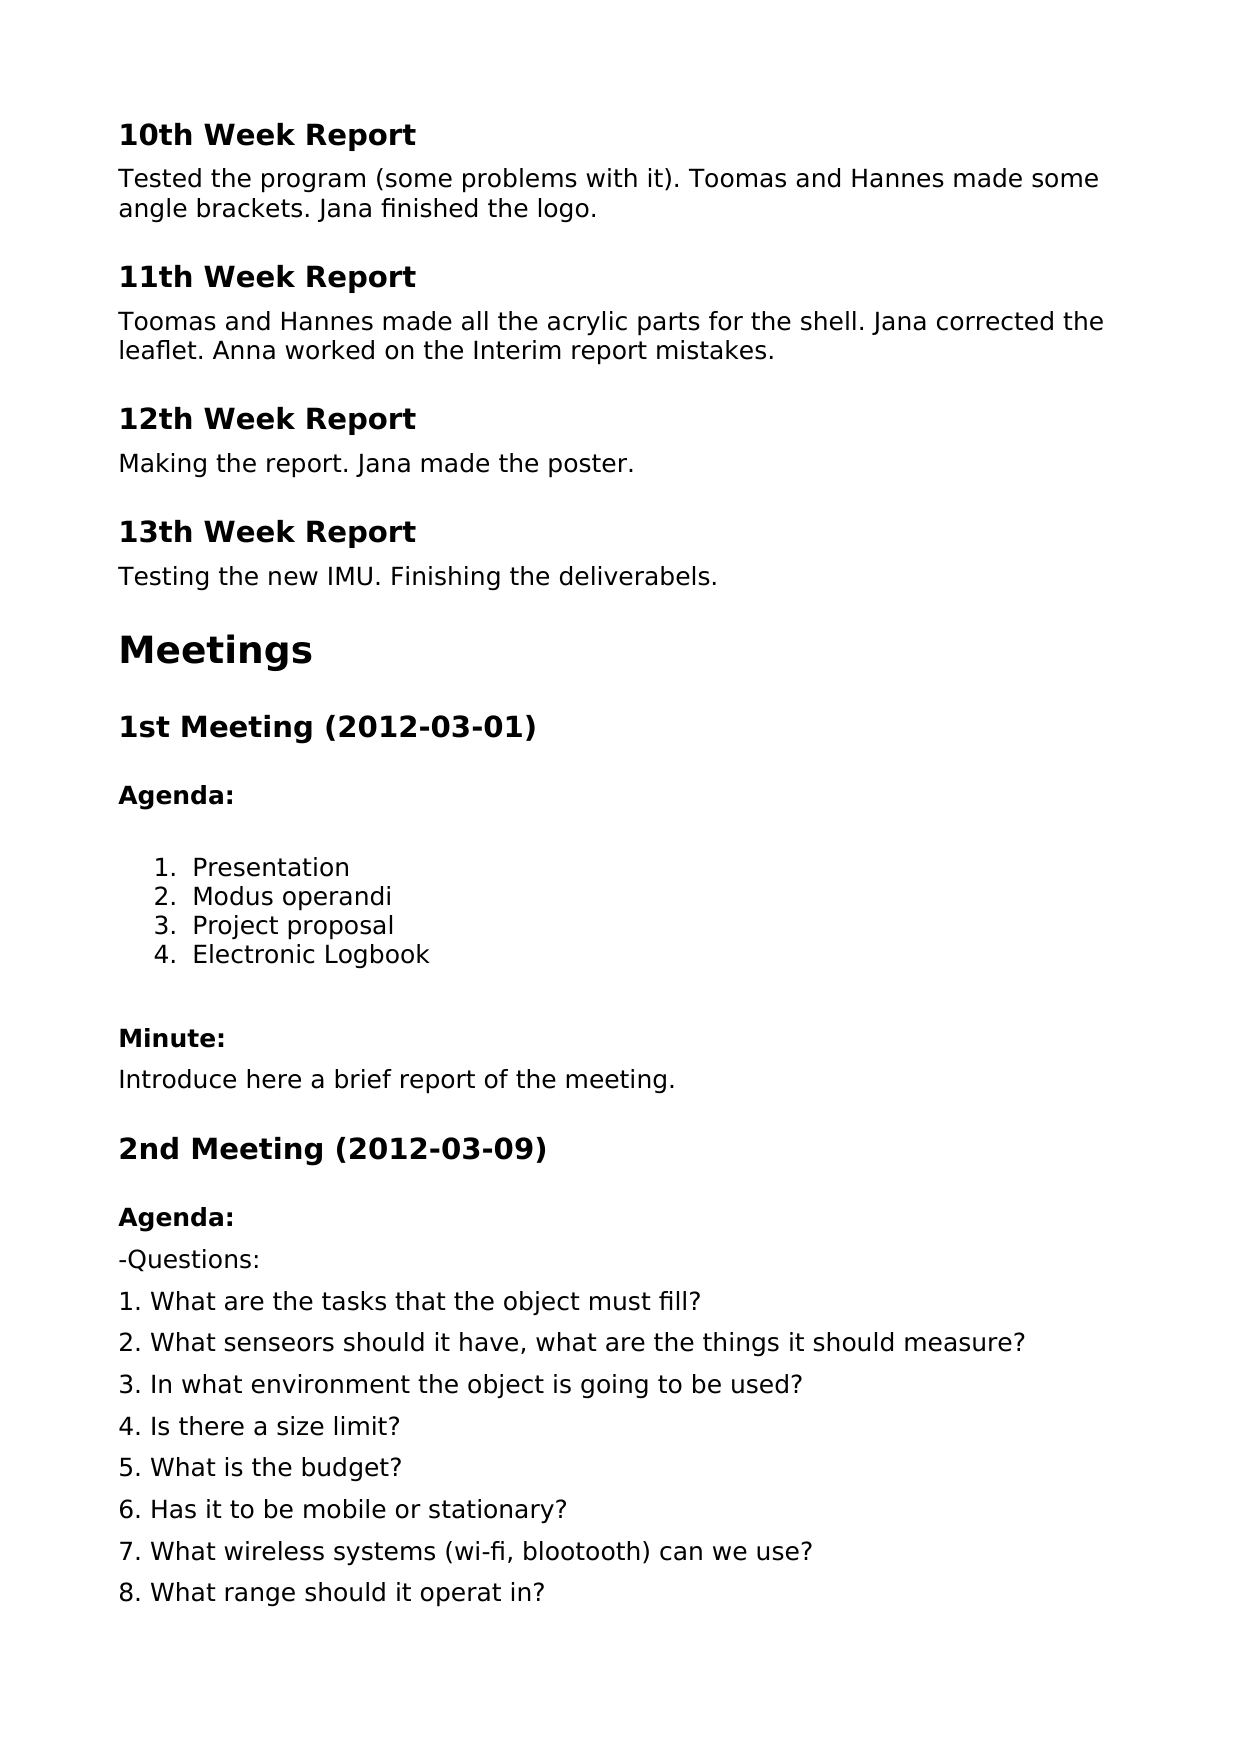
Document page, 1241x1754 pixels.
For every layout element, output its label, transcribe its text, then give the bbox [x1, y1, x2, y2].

list Project proposal [177, 911, 1122, 940]
text 8. What range should it operat in? [118, 1579, 1122, 1608]
text 3. In what environment the object is going to be used? [118, 1370, 1122, 1399]
text Tested the program (some problems with it). Toomas and Hannes made some angle brackets. Jana finished the logo. [118, 164, 1122, 223]
text 5. What is the budget? [118, 1454, 1122, 1483]
text Toomas and Hannes made all the acrylic parts for the shell. Jana corrected the leaflet. Anna worked on the Interim report mistakes. [118, 307, 1122, 365]
subtitle Agenda: [118, 782, 1122, 811]
text 6. Has it to be mobile or stationary? [118, 1495, 1122, 1524]
subtitle 10th Week Report [118, 118, 1122, 152]
subtitle Agenda: [118, 1204, 1122, 1233]
text Introduce here a brief report of the meeting. [118, 1066, 1122, 1095]
subtitle Minute: [118, 1024, 1122, 1053]
subtitle 13th Week Report [118, 516, 1122, 550]
subtitle Meetings [118, 629, 1122, 673]
subtitle 12th Week Report [118, 403, 1122, 437]
list Modus operandi [177, 882, 1122, 911]
subtitle 11th Week Report [118, 260, 1122, 294]
list Presentation [177, 853, 1122, 882]
list Electronic Logbook [177, 940, 1122, 969]
text 7. What wireless systems (wi-fi, blootooth) can we use? [118, 1537, 1122, 1566]
text 2. What senseors should it have, what are the things it should measure? [118, 1329, 1122, 1358]
subtitle 2nd Meeting (2012-03-09) [118, 1132, 1122, 1166]
text Testing the new IMU. Finishing the deliverabels. [118, 562, 1122, 591]
text 1. What are the tasks that the object must fill? [118, 1287, 1122, 1316]
text 4. Is there a size limit? [118, 1412, 1122, 1441]
text Making the report. Jana made the poster. [118, 449, 1122, 478]
text -Questions: [118, 1245, 1122, 1274]
subtitle 1st Meeting (2012-03-01) [118, 710, 1122, 744]
